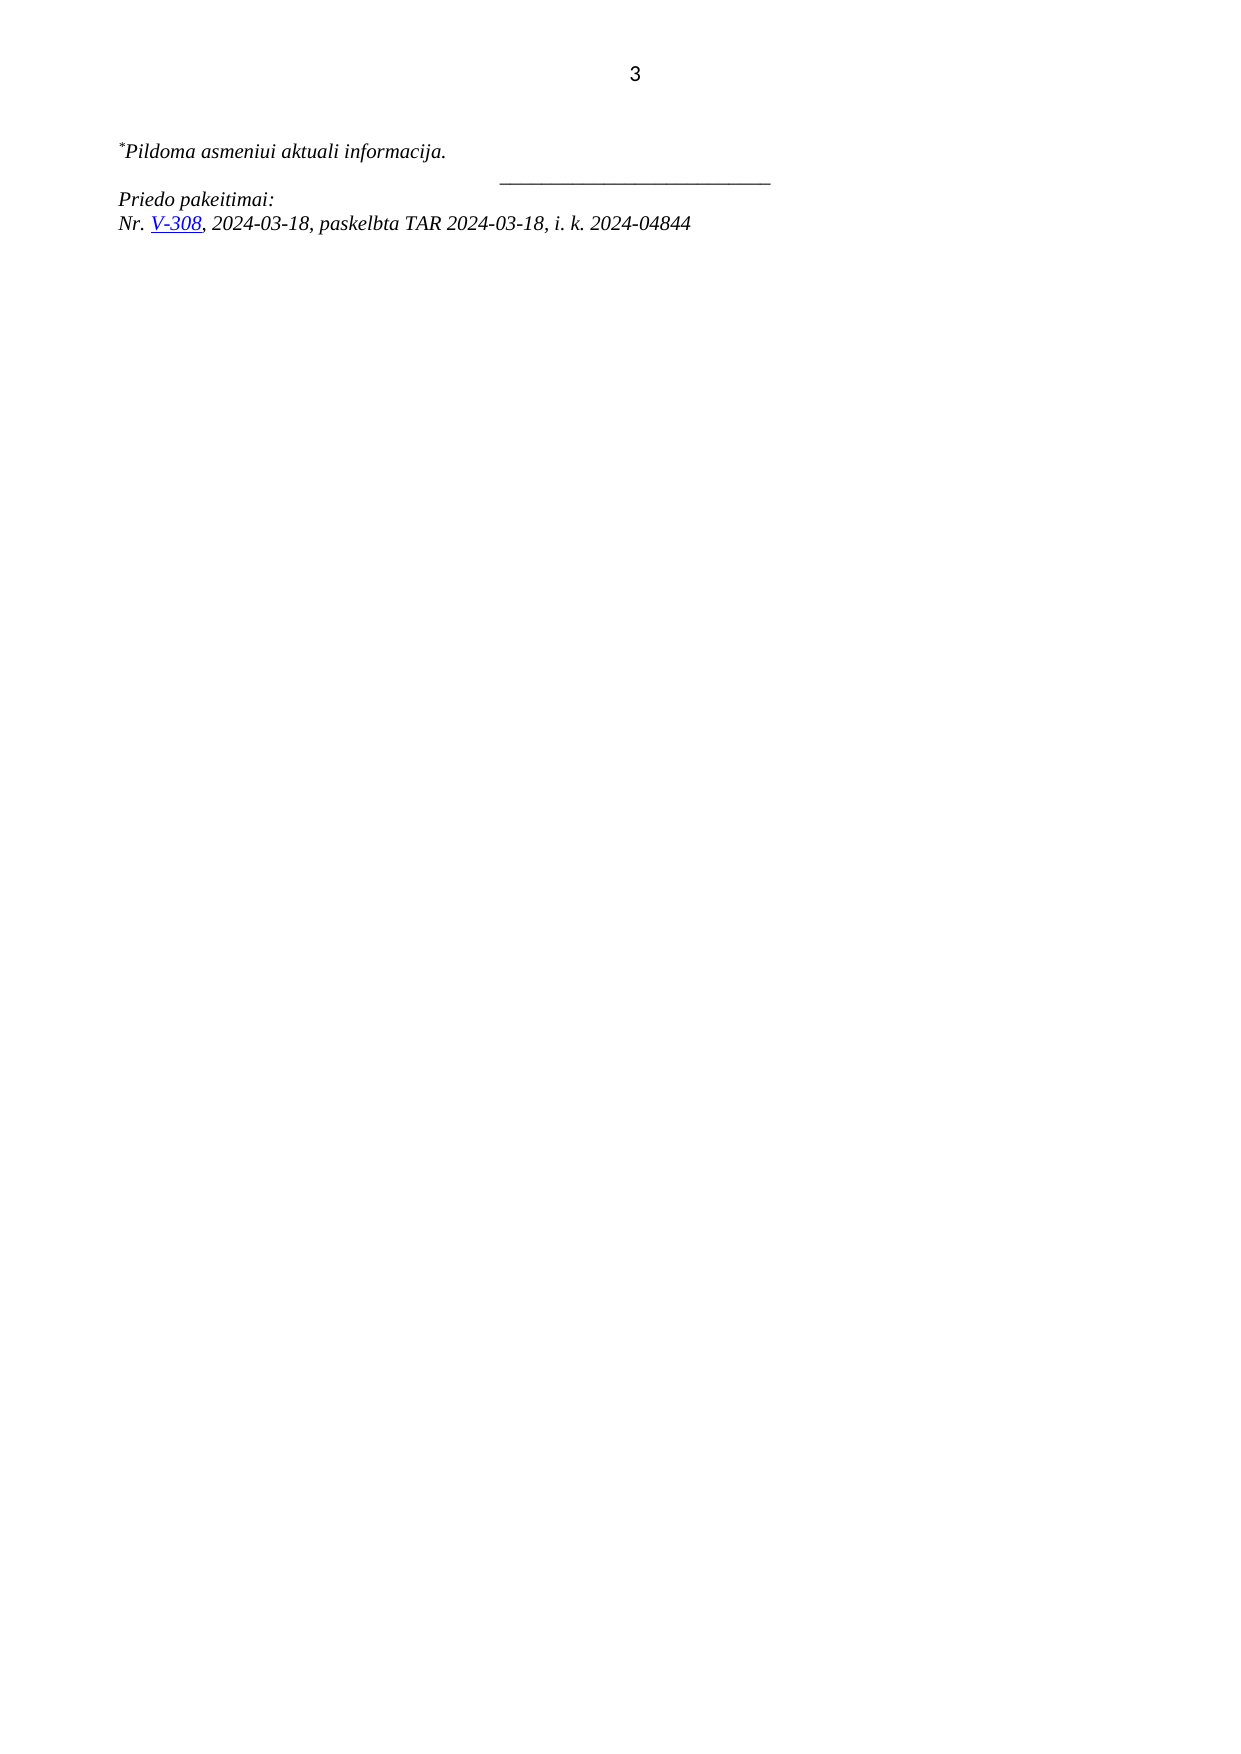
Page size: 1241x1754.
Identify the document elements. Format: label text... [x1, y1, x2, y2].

text __________________________ [118, 163, 1152, 187]
text *Pildoma asmeniui aktuali informacija. [118, 139, 1152, 163]
text Priedo pakeitimai: [118, 187, 1152, 211]
text Nr. V-308, 2024-03-18, paskelbta TAR 2024-03-18, i. k. 2024-04844 [118, 211, 1152, 235]
